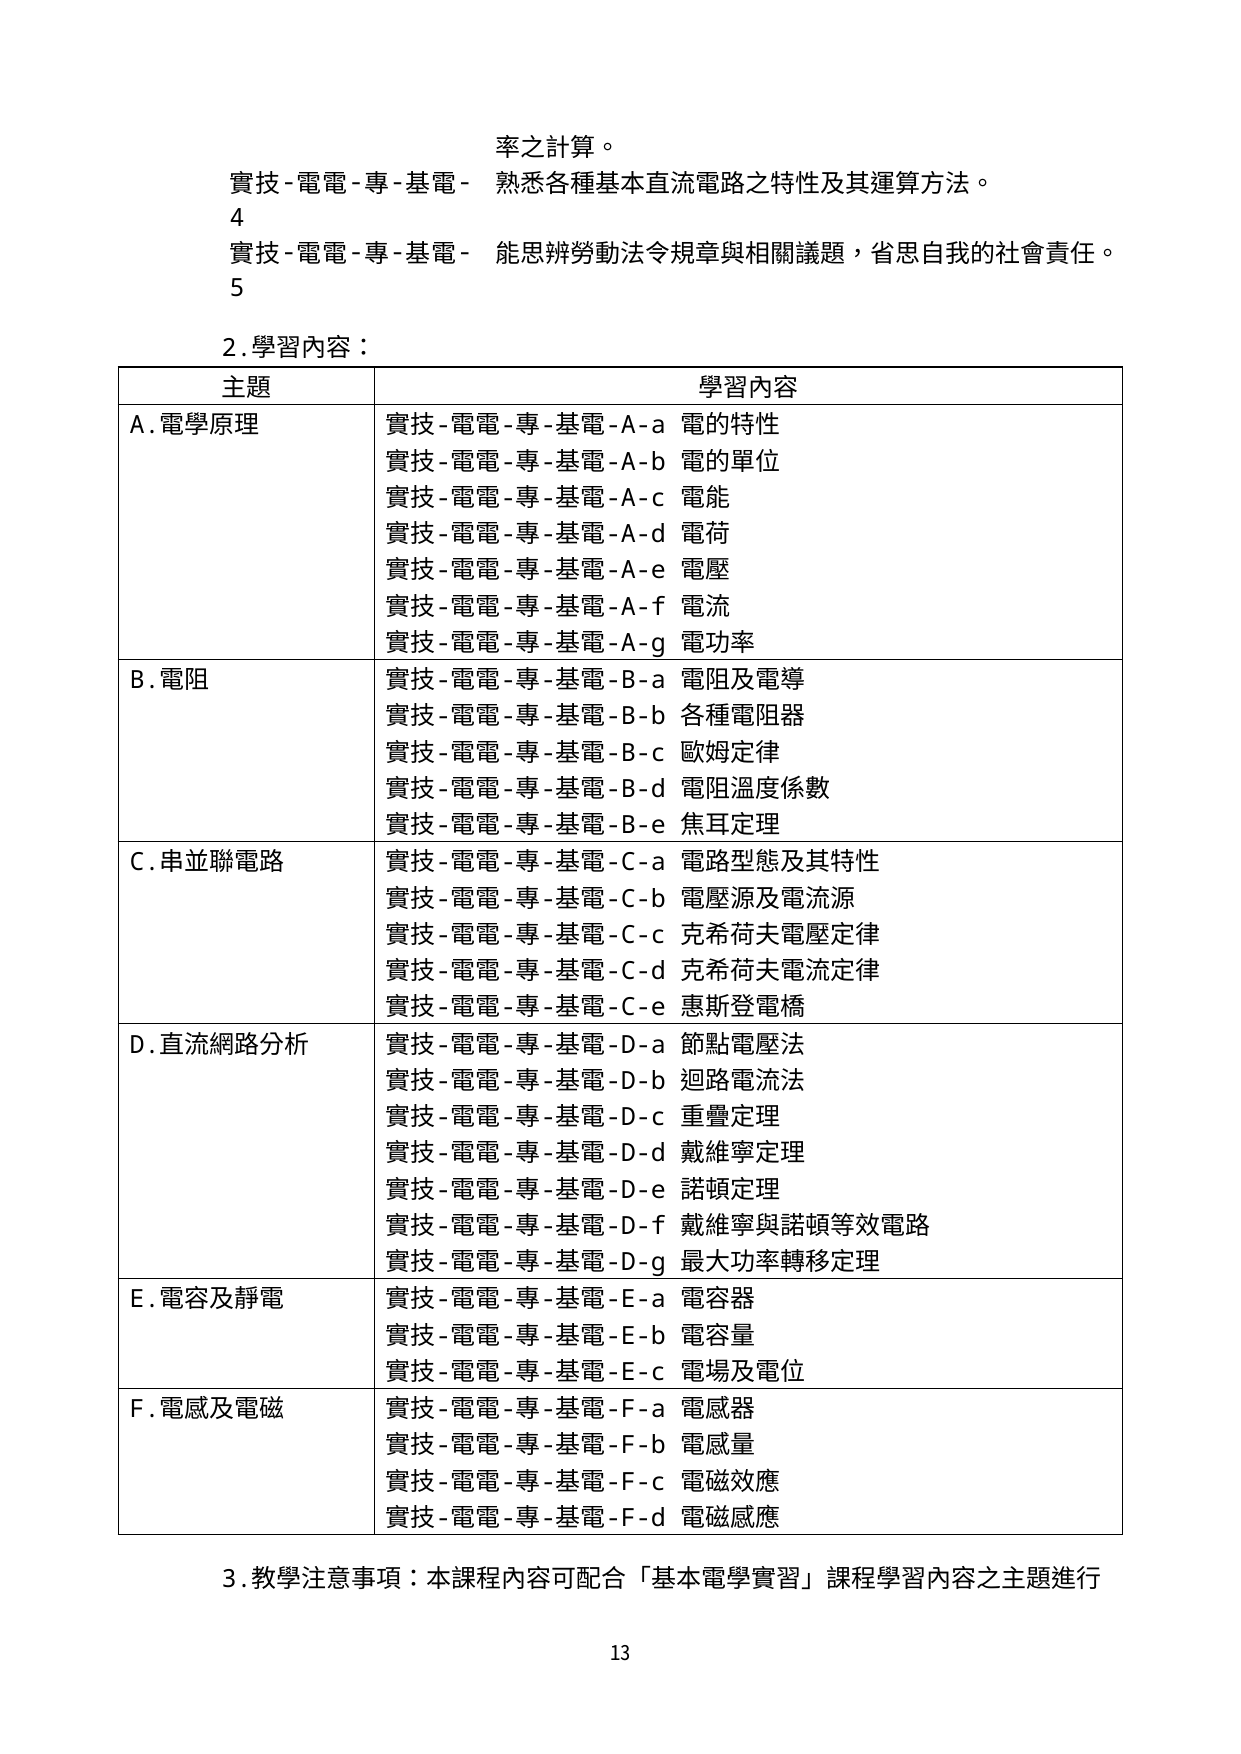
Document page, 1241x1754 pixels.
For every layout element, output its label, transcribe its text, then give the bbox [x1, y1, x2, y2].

table_cell B.電阻 [119, 660, 374, 841]
table_cell E.電容及靜電 [119, 1279, 374, 1388]
table_cell [218, 127, 484, 163]
table_cell 實技-電電-專-基電-F-a 電感器 實技-電電-專-基電-F-b 電感量 實技-電電-專-基電-F-c 電磁效應 實技-電電-專-基電-F-d 電磁感應 [375, 1389, 1122, 1534]
table_header 學習內容 [375, 368, 1122, 404]
table_cell 實技-電電-專-基電-D-a 節點電壓法 實技-電電-專-基電-D-b 迴路電流法 實技-電電-專-基電-D-c 重疊定理 實技-電電-專-基電-D-d 戴維寧定理 實技-電電-專-基電-D-e 諾頓定理 實技-電電-專-基電-D-f 戴維寧與諾頓等效電路 實技-電電-專-基電-D-g 最大功率轉移定理 [375, 1024, 1122, 1278]
table_cell 實技-電電-專-基電-4 [218, 163, 484, 233]
table_cell 實技-電電-專-基電-A-a 電的特性 實技-電電-專-基電-A-b 電的單位 實技-電電-專-基電-A-c 電能 實技-電電-專-基電-A-d 電荷 實技-電電-專-基電-A-e 電壓 實技-電電-專-基電-A-f 電流 實技-電電-專-基電-A-g 電功率 [375, 405, 1122, 658]
table_cell 熟悉各種基本直流電路之特性及其運算方法。 [484, 163, 1144, 233]
table_cell 實技-電電-專-基電-5 [218, 234, 484, 304]
table_cell F.電感及電磁 [119, 1389, 374, 1534]
table_cell C.串並聯電路 [119, 842, 374, 1023]
table_cell 實技-電電-專-基電-C-a 電路型態及其特性 實技-電電-專-基電-C-b 電壓源及電流源 實技-電電-專-基電-C-c 克希荷夫電壓定律 實技-電電-專-基電-C-d 克希荷夫電流定律 實技-電電-專-基電-C-e 惠斯登電橋 [375, 842, 1122, 1023]
table_cell 實技-電電-專-基電-E-a 電容器 實技-電電-專-基電-E-b 電容量 實技-電電-專-基電-E-c 電場及電位 [375, 1279, 1122, 1388]
table_cell 能思辨勞動法令規章與相關議題，省思自我的社會責任。 [484, 234, 1144, 304]
table_cell D.直流網路分析 [119, 1024, 374, 1278]
text 2.學習內容： [118, 304, 1122, 366]
table_header 主題 [119, 368, 374, 404]
text 3.教學注意事項：本課程內容可配合「基本電學實習」課程學習內容之主題進行 [221, 1535, 1122, 1597]
table_cell 實技-電電-專-基電-B-a 電阻及電導 實技-電電-專-基電-B-b 各種電阻器 實技-電電-專-基電-B-c 歐姆定律 實技-電電-專-基電-B-d 電阻溫度係數 實技-電電-專-基電-B-e 焦耳定理 [375, 660, 1122, 841]
table_cell 率之計算。 [484, 127, 1144, 163]
table_cell A.電學原理 [119, 405, 374, 658]
